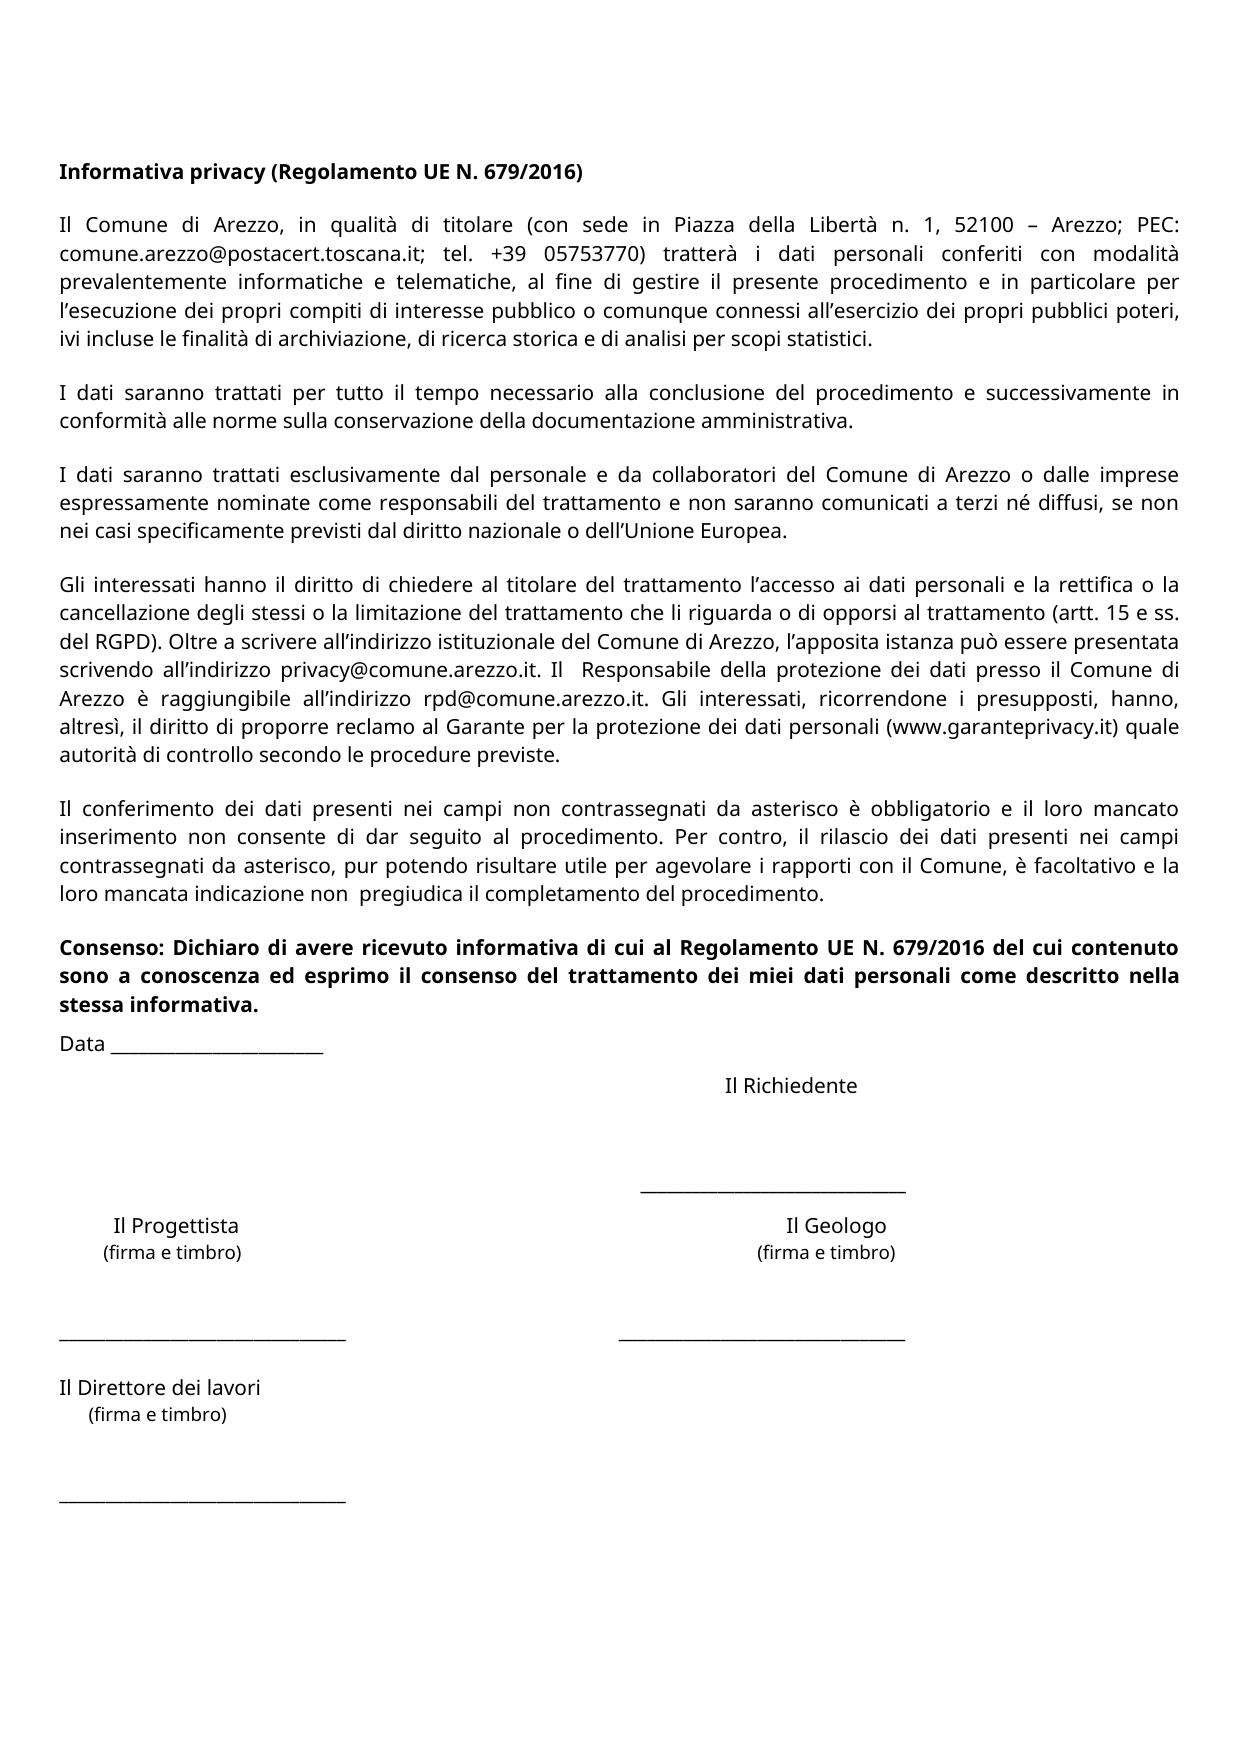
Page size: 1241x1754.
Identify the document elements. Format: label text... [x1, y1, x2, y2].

text I dati saranno trattati per tutto il tempo necessario alla conclusione del procedimento e successivamente in conformità alle norme sulla conservazione della documentazione amministrativa. [59, 378, 1181, 435]
text (firma e timbro) [59, 1401, 1181, 1427]
text _______________________________ _______________________________ [59, 1316, 1181, 1344]
text I dati saranno trattati esclusivamente dal personale e da collaboratori del Comune di Arezzo o dalle imprese espressamente nominate come responsabili del trattamento e non saranno comunicati a terzi né diffusi, se non nei casi specificamente previsti dal diritto nazionale o dell’Unione Europea. [59, 460, 1181, 545]
text Il Richiedente [59, 1060, 1181, 1101]
text Il Comune di Arezzo, in qualità di titolare (con sede in Piazza della Libertà n. 1, 52100 – Arezzo; PEC: comune.arezzo@postacert.toscana.it; tel. +39 05753770) tratterà i dati personali conferiti con modalità prevalentemente informatiche e telematiche, al fine di gestire il presente procedimento e in particolare per l’esecuzione dei propri compiti di interesse pubblico o comunque connessi all’esercizio dei propri pubblici poteri, ivi incluse le finalità di archiviazione, di ricerca storica e di analisi per scopi statistici. [59, 211, 1181, 353]
text Data _______________________ [59, 1018, 1181, 1060]
text _______________________________ [59, 1478, 1181, 1506]
text Informativa privacy (Regolamento UE N. 679/2016) [59, 157, 1181, 186]
text _______________________________ [59, 1168, 1181, 1197]
text Consenso: Dichiaro di avere ricevuto informativa di cui al Regolamento UE N. 679/2016 del cui contenuto sono a conoscenza ed esprimo il consenso del trattamento dei miei dati personali come descritto nella stessa informativa. [59, 933, 1181, 1018]
text Il Direttore dei lavori [59, 1373, 1181, 1401]
text Il conferimento dei dati presenti nei campi non contrassegnati da asterisco è obbligatorio e il loro mancato inserimento non consente di dar seguito al procedimento. Per contro, il rilascio dei dati presenti nei campi contrassegnati da asterisco, pur potendo risultare utile per agevolare i rapporti con il Comune, è facoltativo e la loro mancata indicazione non pregiudica il completamento del procedimento. [59, 794, 1181, 908]
text (firma e timbro) (firma e timbro) [59, 1239, 1181, 1265]
text Il Progettista Il Geologo [59, 1211, 1181, 1239]
text Gli interessati hanno il diritto di chiedere al titolare del trattamento l’accesso ai dati personali e la rettifica o la cancellazione degli stessi o la limitazione del trattamento che li riguarda o di opporsi al trattamento (artt. 15 e ss. del RGPD). Oltre a scrivere all’indirizzo istituzionale del Comune di Arezzo, l’apposita istanza può essere presentata scrivendo all’indirizzo privacy@comune.arezzo.it. Il Responsabile della protezione dei dati presso il Comune di Arezzo è raggiungibile all’indirizzo rpd@comune.arezzo.it. Gli interessati, ricorrendone i presupposti, hanno, altresì, il diritto di proporre reclamo al Garante per la protezione dei dati personali (www.garanteprivacy.it) quale autorità di controllo secondo le procedure previste. [59, 570, 1181, 769]
